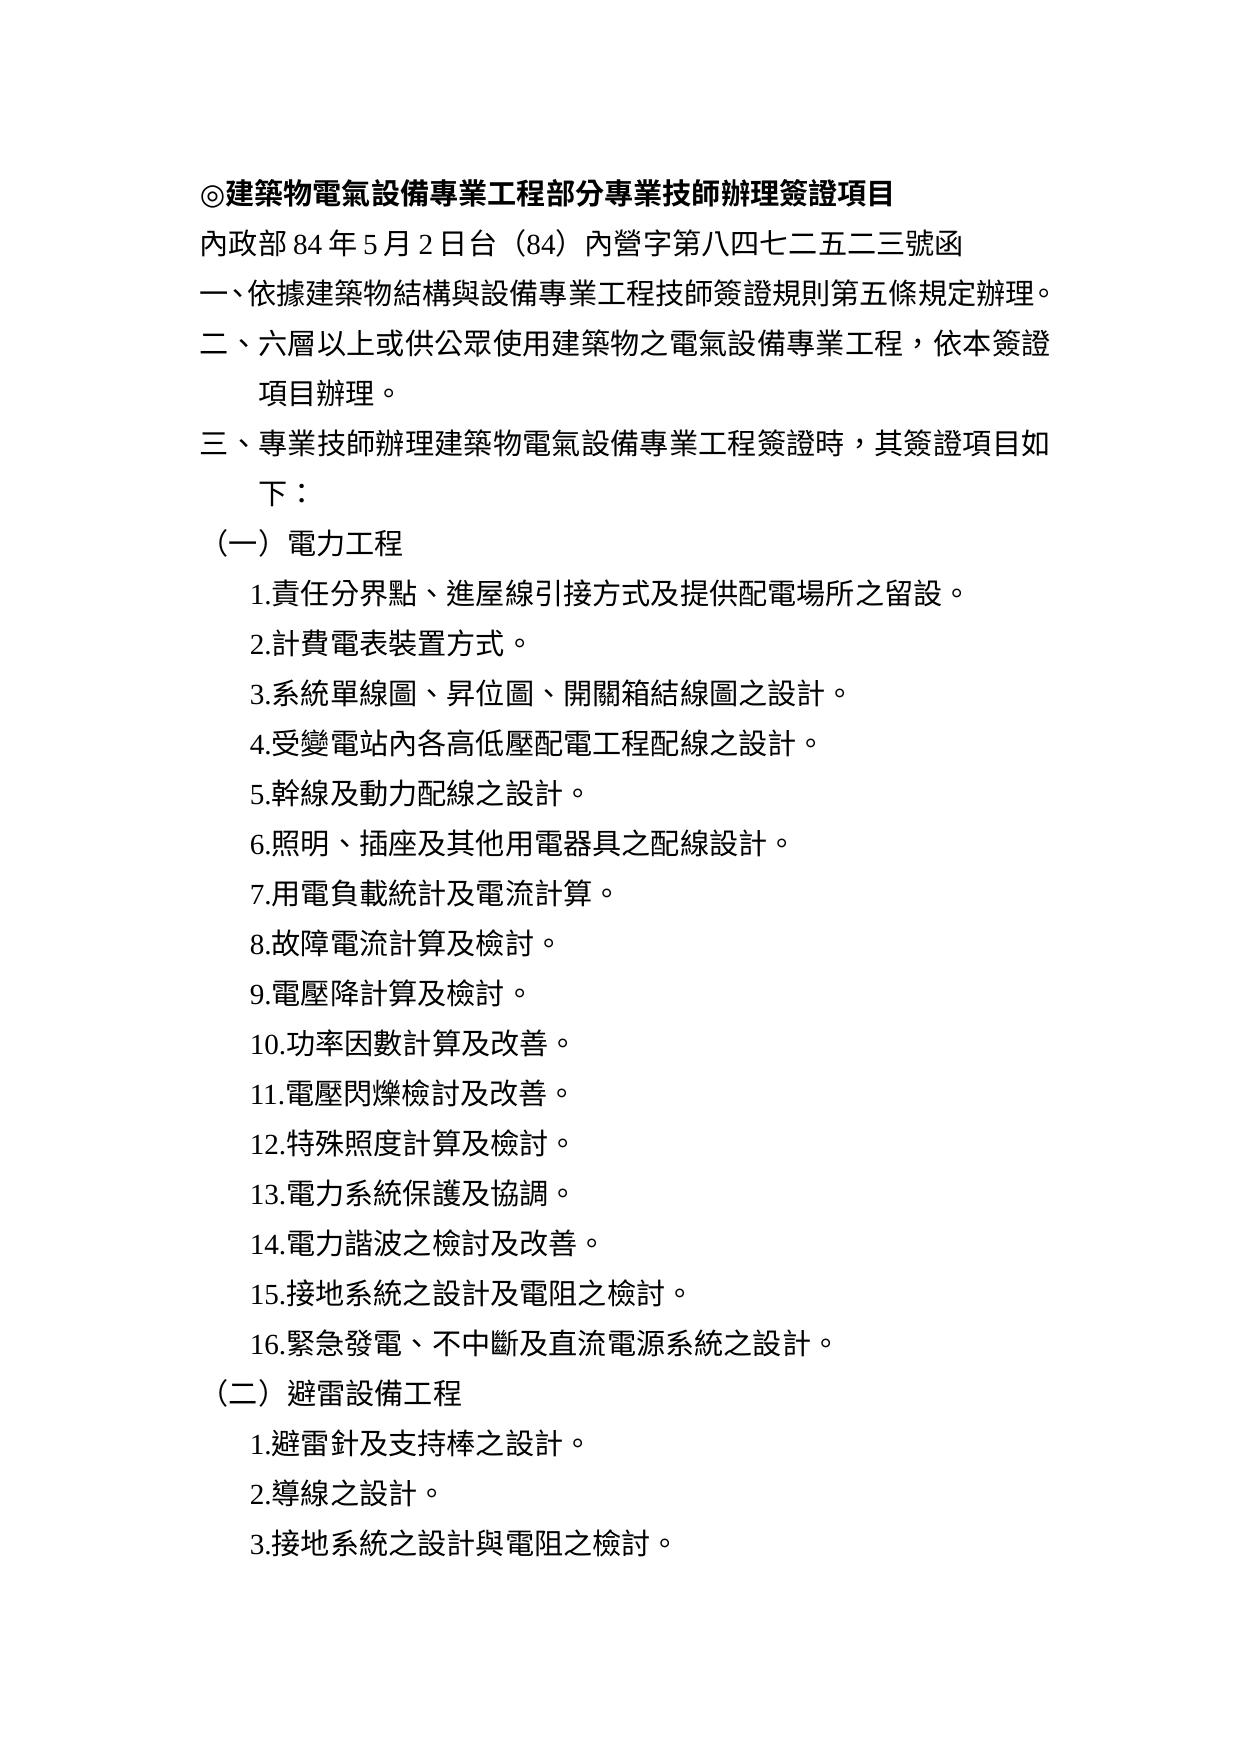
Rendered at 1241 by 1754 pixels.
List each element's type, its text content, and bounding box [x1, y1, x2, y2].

text 2.導線之設計。 [249, 1464, 1053, 1514]
text 9.電壓降計算及檢討。 [249, 964, 1053, 1014]
text 一、依據建築物結構與設備專業工程技師簽證規則第五條規定辦理。 [199, 264, 1053, 314]
text 3.接地系統之設計與電阻之檢討。 [249, 1514, 1053, 1564]
text 13.電力系統保護及協調。 [249, 1164, 1053, 1214]
text 1.責任分界點、進屋線引接方式及提供配電場所之留設。 [249, 564, 1053, 614]
text 4.受變電站內各高低壓配電工程配線之設計。 [249, 714, 1053, 764]
text 7.用電負載統計及電流計算。 [249, 864, 1053, 914]
text 內政部84年5月2日台（84）內營字第八四七二五二三號函 [199, 214, 1053, 264]
text 14.電力諧波之檢討及改善。 [249, 1214, 1053, 1264]
text 16.緊急發電、不中斷及直流電源系統之設計。 [249, 1314, 1053, 1364]
text 6.照明、插座及其他用電器具之配線設計。 [249, 814, 1053, 864]
text （二）避雷設備工程 [199, 1364, 1053, 1414]
text 二、六層以上或供公眾使用建築物之電氣設備專業工程，依本簽證項目辦理。 [199, 314, 1053, 414]
text 15.接地系統之設計及電阻之檢討。 [249, 1264, 1053, 1314]
text 三、專業技師辦理建築物電氣設備專業工程簽證時，其簽證項目如下： [199, 414, 1053, 514]
text ◎建築物電氣設備專業工程部分專業技師辦理簽證項目 [199, 164, 1053, 214]
text 5.幹線及動力配線之設計。 [249, 764, 1053, 814]
text 2.計費電表裝置方式。 [249, 614, 1053, 664]
text 10.功率因數計算及改善。 [249, 1014, 1053, 1064]
text 12.特殊照度計算及檢討。 [249, 1114, 1053, 1164]
text 8.故障電流計算及檢討。 [249, 914, 1053, 964]
text 3.系統單線圖、昇位圖、開關箱結線圖之設計。 [249, 664, 1053, 714]
text 11.電壓閃爍檢討及改善。 [249, 1064, 1053, 1114]
text 1.避雷針及支持棒之設計。 [249, 1414, 1053, 1464]
text （一）電力工程 [199, 514, 1053, 564]
